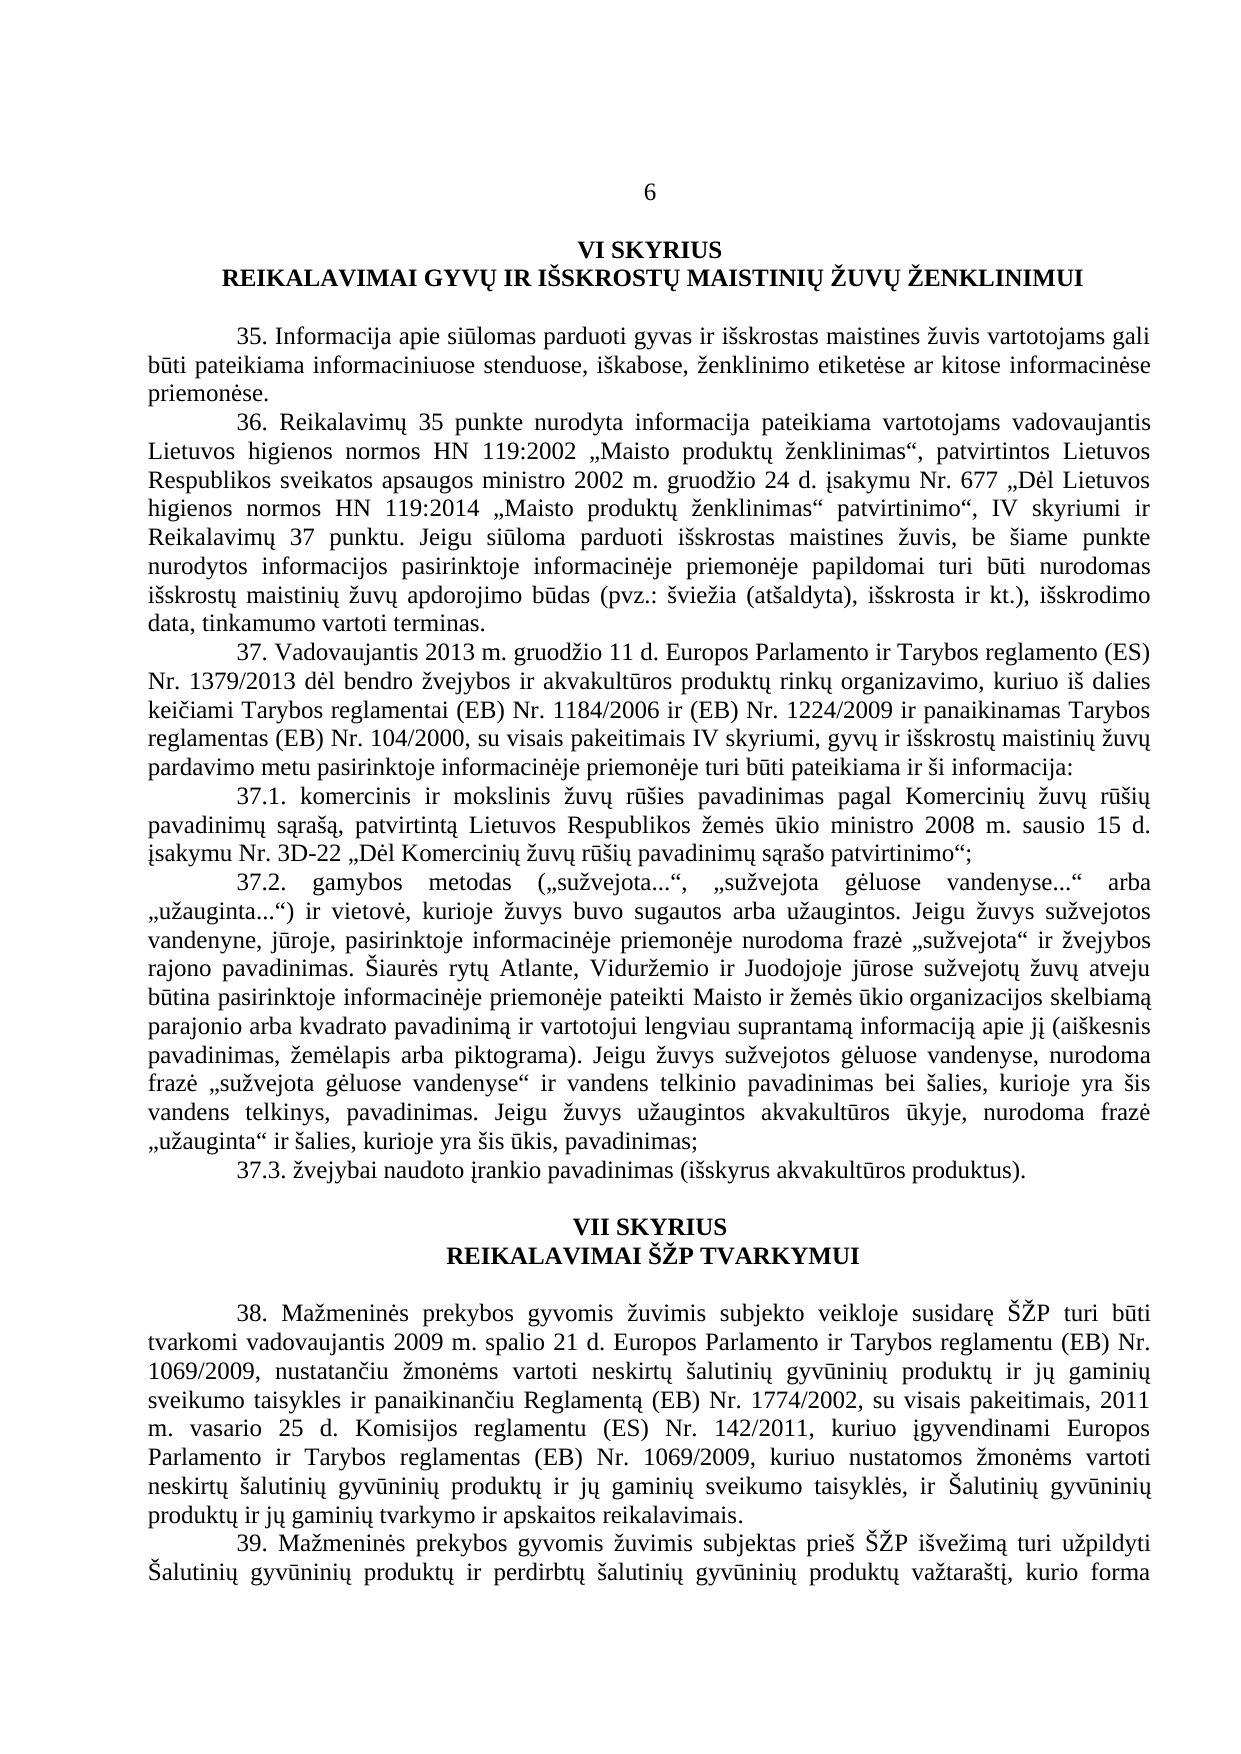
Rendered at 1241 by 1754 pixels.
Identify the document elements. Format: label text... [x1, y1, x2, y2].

text 37.2. gamybos metodas („sužvejota...“, „sužvejota gėluose vandenyse...“ arba „užauginta...“) ir vietovė, kurioje žuvys buvo sugautos arba užaugintos. Jeigu žuvys sužvejotos vandenyne, jūroje, pasirinktoje informacinėje priemonėje nurodoma frazė „sužvejota“ ir žvejybos rajono pavadinimas. Šiaurės rytų Atlante, Viduržemio ir Juodojoje jūrose sužvejotų žuvų atveju būtina pasirinktoje informacinėje priemonėje pateikti Maisto ir žemės ūkio organizacijos skelbiamą parajonio arba kvadrato pavadinimą ir vartotojui lengviau suprantamą informaciją apie jį (aiškesnis pavadinimas, žemėlapis arba piktograma). Jeigu žuvys sužvejotos gėluose vandenyse, nurodoma frazė „sužvejota gėluose vandenyse“ ir vandens telkinio pavadinimas bei šalies, kurioje yra šis vandens telkinys, pavadinimas. Jeigu žuvys užaugintos akvakultūros ūkyje, nurodoma frazė „užauginta“ ir šalies, kurioje yra šis ūkis, pavadinimas; [148, 867, 1152, 1155]
text 37.3. žvejybai naudoto įrankio pavadinimas (išskyrus akvakultūros produktus). [148, 1155, 1152, 1183]
text 37. Vadovaujantis 2013 m. gruodžio 11 d. Europos Parlamento ir Tarybos reglamento (ES) Nr. 1379/2013 dėl bendro žvejybos ir akvakultūros produktų rinkų organizavimo, kuriuo iš dalies keičiami Tarybos reglamentai (EB) Nr. 1184/2006 ir (EB) Nr. 1224/2009 ir panaikinamas Tarybos reglamentas (EB) Nr. 104/2000, su visais pakeitimais IV skyriumi, gyvų ir išskrostų maistinių žuvų pardavimo metu pasirinktoje informacinėje priemonėje turi būti pateikiama ir ši informacija: [148, 637, 1152, 781]
text VII SKYRIUS [148, 1212, 1152, 1241]
text 35. Informacija apie siūlomas parduoti gyvas ir išskrostas maistines žuvis vartotojams gali būti pateikiama informaciniuose stenduose, iškabose, ženklinimo etiketėse ar kitose informacinėse priemonėse. [148, 321, 1152, 407]
text VI SKYRIUS [148, 235, 1152, 263]
text 38. Mažmeninės prekybos gyvomis žuvimis subjekto veikloje susidarę ŠŽP turi būti tvarkomi vadovaujantis 2009 m. spalio 21 d. Europos Parlamento ir Tarybos reglamentu (EB) Nr. 1069/2009, nustatančiu žmonėms vartoti neskirtų šalutinių gyvūninių produktų ir jų gaminių sveikumo taisykles ir panaikinančiu Reglamentą (EB) Nr. 1774/2002, su visais pakeitimais, 2011 m. vasario 25 d. Komisijos reglamentu (ES) Nr. 142/2011, kuriuo įgyvendinami Europos Parlamento ir Tarybos reglamentas (EB) Nr. 1069/2009, kuriuo nustatomos žmonėms vartoti neskirtų šalutinių gyvūninių produktų ir jų gaminių sveikumo taisyklės, ir Šalutinių gyvūninių produktų ir jų gaminių tvarkymo ir apskaitos reikalavimais. [148, 1298, 1152, 1528]
text REIKALAVIMAI ŠŽP TVARKYMUI [148, 1241, 1152, 1270]
text 37.1. komercinis ir mokslinis žuvų rūšies pavadinimas pagal Komercinių žuvų rūšių pavadinimų sąrašą, patvirtintą Lietuvos Respublikos žemės ūkio ministro 2008 m. sausio 15 d. įsakymu Nr. 3D-22 „Dėl Komercinių žuvų rūšių pavadinimų sąrašo patvirtinimo“; [148, 781, 1152, 867]
text 36. Reikalavimų 35 punkte nurodyta informacija pateikiama vartotojams vadovaujantis Lietuvos higienos normos HN 119:2002 „Maisto produktų ženklinimas“, patvirtintos Lietuvos Respublikos sveikatos apsaugos ministro 2002 m. gruodžio 24 d. įsakymu Nr. 677 „Dėl Lietuvos higienos normos HN 119:2014 „Maisto produktų ženklinimas“ patvirtinimo“, IV skyriumi ir Reikalavimų 37 punktu. Jeigu siūloma parduoti išskrostas maistines žuvis, be šiame punkte nurodytos informacijos pasirinktoje informacinėje priemonėje papildomai turi būti nurodomas išskrostų maistinių žuvų apdorojimo būdas (pvz.: šviežia (atšaldyta), išskrosta ir kt.), išskrodimo data, tinkamumo vartoti terminas. [148, 407, 1152, 637]
text 39. Mažmeninės prekybos gyvomis žuvimis subjektas prieš ŠŽP išvežimą turi užpildyti Šalutinių gyvūninių produktų ir perdirbtų šalutinių gyvūninių produktų važtaraštį, kurio forma [148, 1528, 1152, 1586]
text REIKALAVIMAI GYVŲ IR IŠSKROSTŲ MAISTINIŲ ŽUVŲ ŽENKLINIMUI [148, 263, 1152, 292]
